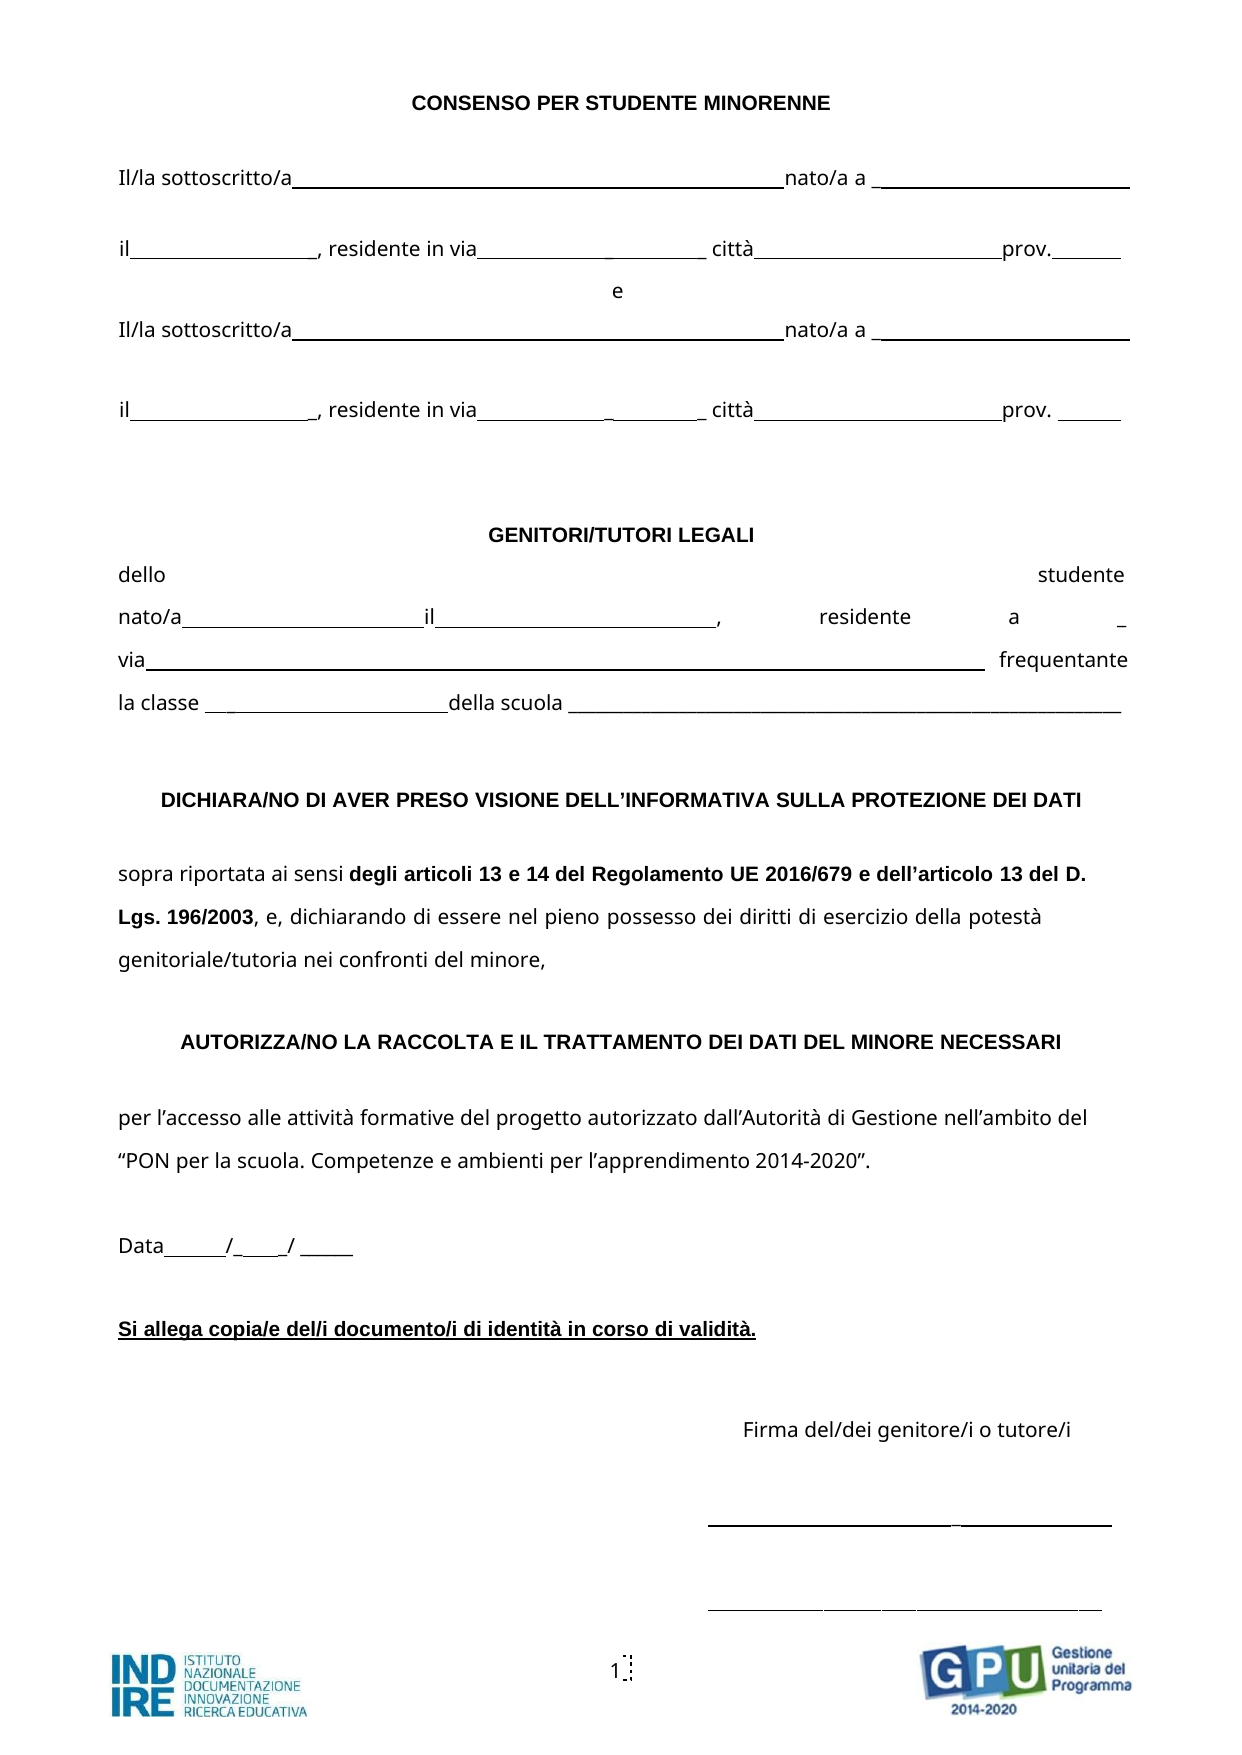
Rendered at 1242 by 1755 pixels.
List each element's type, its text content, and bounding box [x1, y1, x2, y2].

text _ [708, 1501, 1183, 1529]
text Data /_ _/ [118, 1231, 1183, 1260]
text per l’accesso alle attività formative del progetto autorizzato dall’Autorità di Gestione nell’ambito del “PON per la scuola. Competenze e ambienti per l’apprendimento 2014-2020”. [118, 1103, 1132, 1174]
text dello studente nato/a il , residente a _ via frequentante la classe _ della scuola [118, 560, 1128, 716]
text Si allega copia/e del/i documento/i di identità in corso di validità. [118, 1317, 1183, 1341]
text Il/la sottoscritto/a nato/a a _ [65, 163, 1183, 192]
subtitle GENITORI/TUTORI LEGALI [147, 523, 1095, 547]
text sopra riportata ai sensi degli articoli 13 e 14 del Regolamento UE 2016/679 e dell’articolo 13 del D. Lgs. 196/2003, e, dichiarando di essere nel pieno possesso dei diritti di esercizio della potestà genitoriale/tutoria nei confronti del minore, [118, 859, 1132, 973]
text il _, residente in via _ _ città prov. [60, 396, 1180, 424]
text Il/la sottoscritto/a nato/a a _ [65, 319, 1183, 342]
subtitle DICHIARA/NO DI AVER PRESO VISIONE DELL’INFORMATIVA SULLA PROTEZIONE DEI DATI [118, 787, 1123, 811]
subtitle CONSENSO PER STUDENTE MINORENNE [147, 91, 1095, 115]
subtitle AUTORIZZA/NO LA RACCOLTA E IL TRATTAMENTO DEI DATI DEL MINORE NECESSARI [118, 1030, 1123, 1054]
text il _, residente in via _ _ città prov. e [118, 234, 1122, 305]
text Firma del/dei genitore/i o tutore/i [743, 1415, 1183, 1443]
